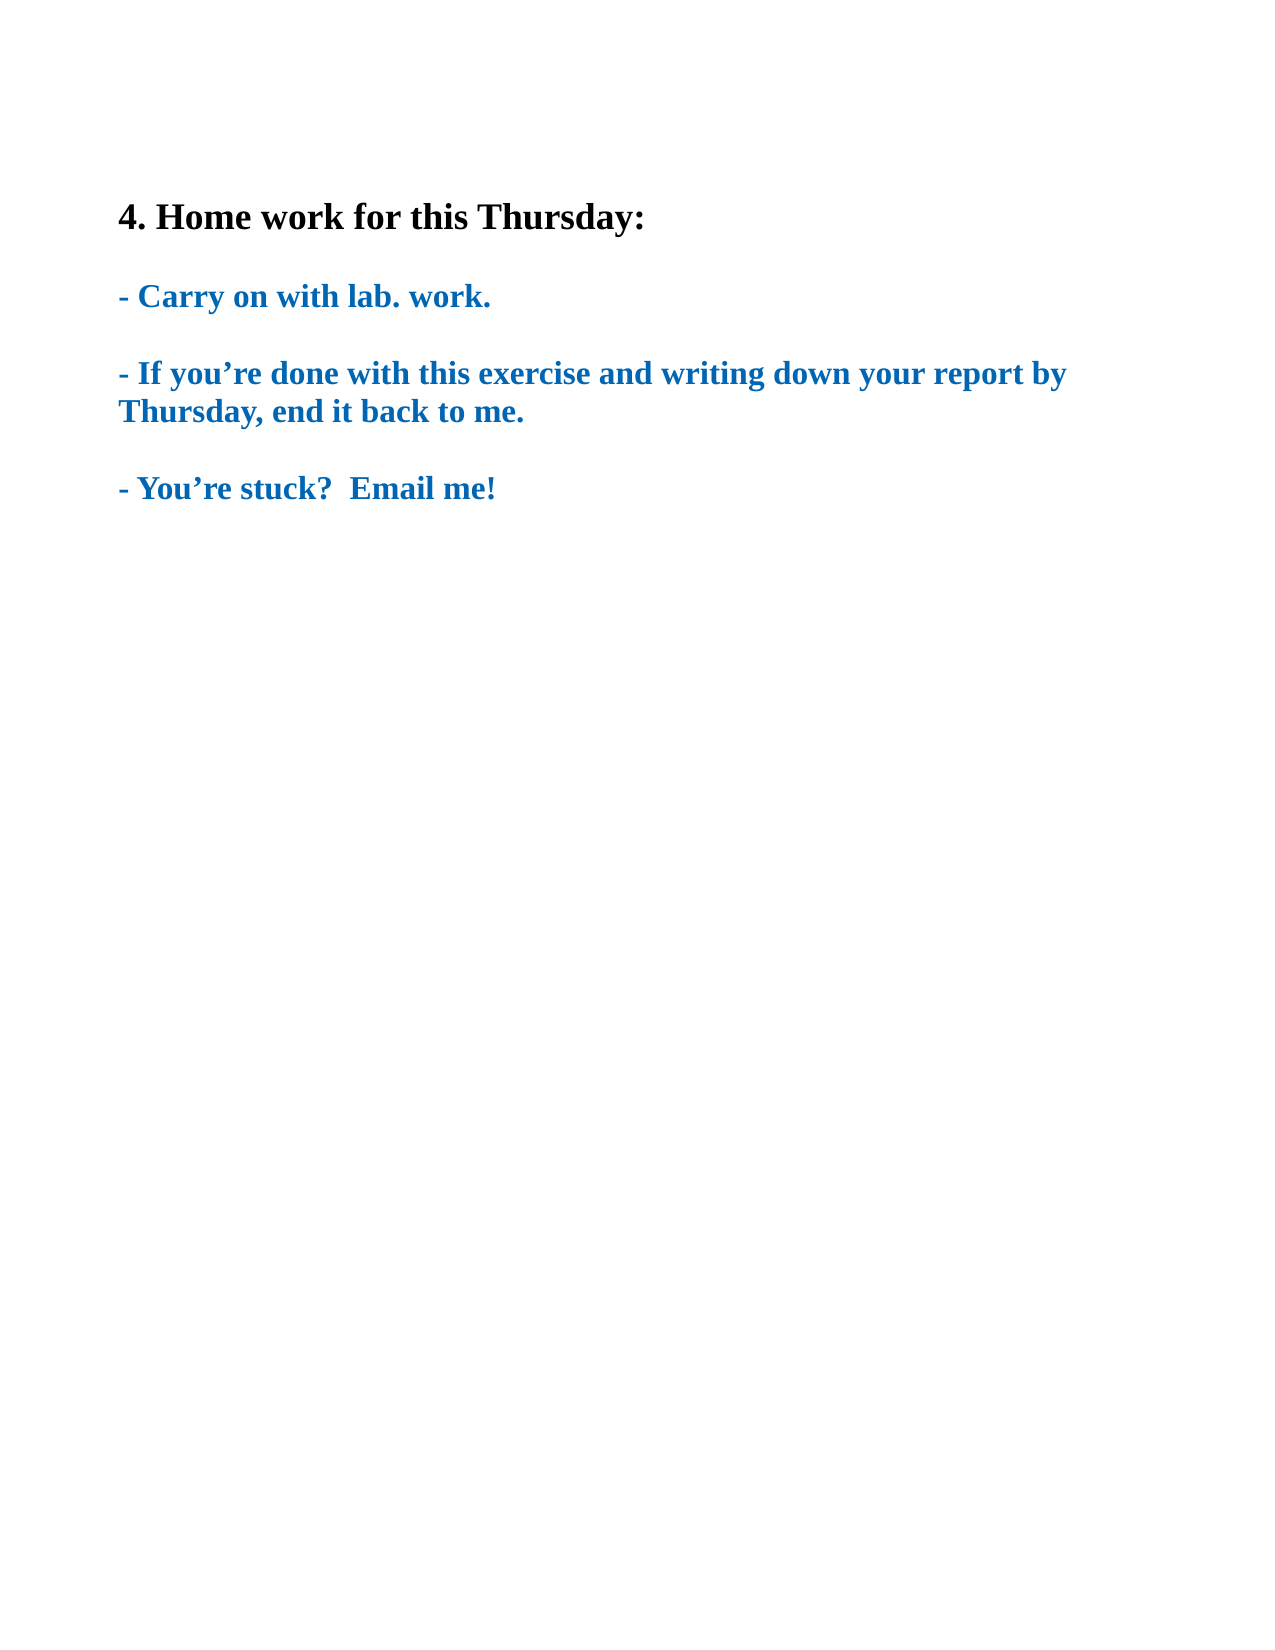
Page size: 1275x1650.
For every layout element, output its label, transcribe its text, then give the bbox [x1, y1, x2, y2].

text - If you’re done with this exercise and writing down your report by Thursday, end it back to me. [118, 353, 1157, 429]
text 4. Home work for this Thursday: [118, 195, 1157, 238]
text - You’re stuck? Email me! [118, 468, 1157, 506]
text - Carry on with lab. work. [118, 276, 1157, 314]
